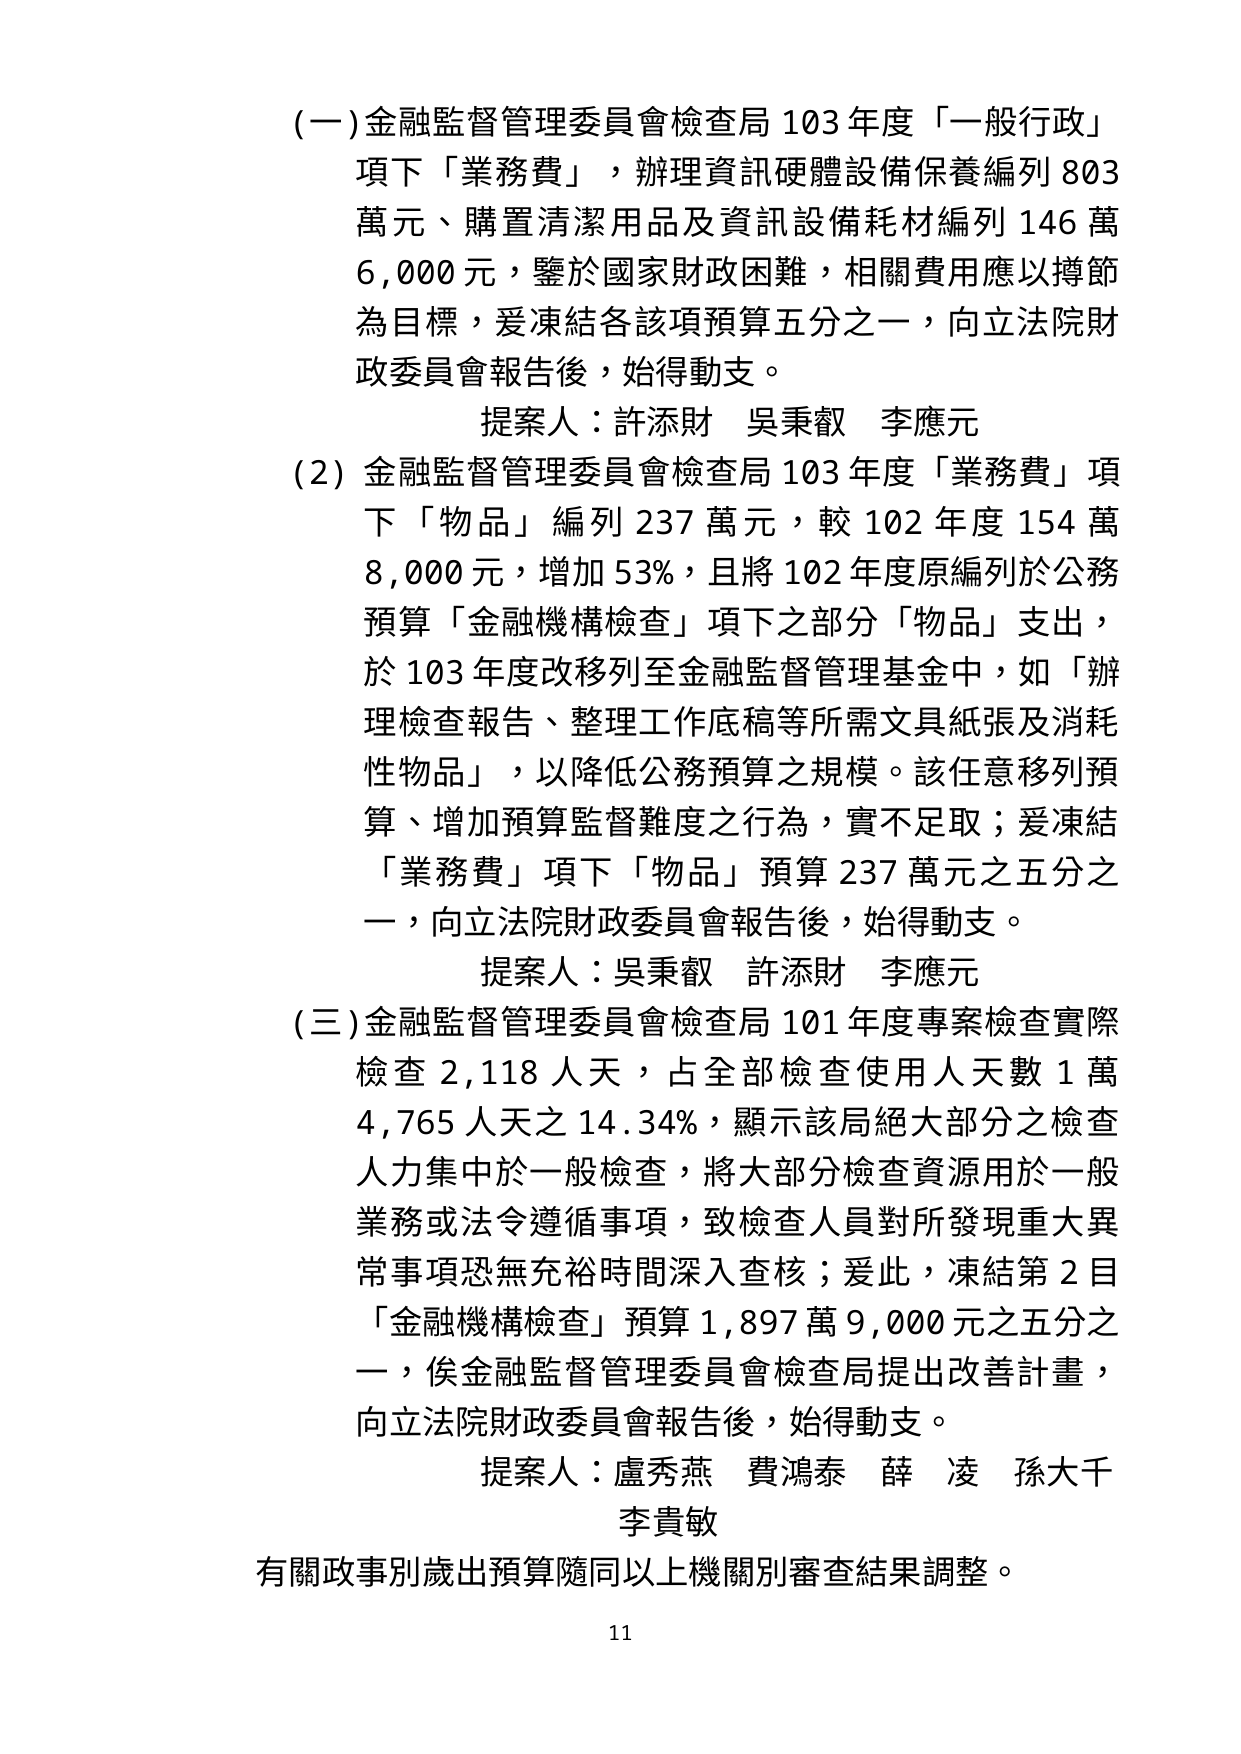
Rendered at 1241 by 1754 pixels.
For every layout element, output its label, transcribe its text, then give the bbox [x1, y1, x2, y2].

text (一)金融監督管理委員會檢查局103年度「一般行政」項下「業務費」，辦理資訊硬體設備保養編列803萬元、購置清潔用品及資訊設備耗材編列146萬6,000元，鑒於國家財政困難，相關費用應以撙節為目標，爰凍結各該項預算五分之一，向立法院財政委員會報告後，始得動支。 [289, 94, 1120, 394]
text 提案人：許添財 吳秉叡 李應元 [355, 394, 1120, 444]
text (三)金融監督管理委員會檢查局101年度專案檢查實際檢查2,118人天，占全部檢查使用人天數1萬4,765人天之14.34%，顯示該局絕大部分之檢查人力集中於一般檢查，將大部分檢查資源用於一般業務或法令遵循事項，致檢查人員對所發現重大異常事項恐無充裕時間深入查核；爰此，凍結第2目「金融機構檢查」預算1,897萬9,000元之五分之一，俟金融監督管理委員會檢查局提出改善計畫，向立法院財政委員會報告後，始得動支。 [289, 994, 1120, 1444]
text 提案人：盧秀燕 費鴻泰 薛 凌 孫大千 [355, 1444, 1120, 1494]
text 有關政事別歲出預算隨同以上機關別審查結果調整。 [188, 1544, 1120, 1594]
list 金融監督管理委員會檢查局103年度「業務費」項下「物品」編列237萬元，較102年度154萬8,000元，增加53%，且將102年度原編列於公務預算「金融機構檢查」項下之部分「物品」支出，於103年度改移列至金融監督管理基金中，如「辦理檢查報告、整理工作底稿等所需文具紙張及消耗性物品」，以降低公務預算之規模。該任意移列預算、增加預算監督難度之行為，實不足取；爰凍結「業務費」項下「物品」預算237萬元之五分之一，向立法院財政委員會報告後，始得動支。 [289, 444, 1120, 944]
text 李貴敏 [619, 1494, 1120, 1544]
text 提案人：吳秉叡 許添財 李應元 [355, 944, 1120, 994]
